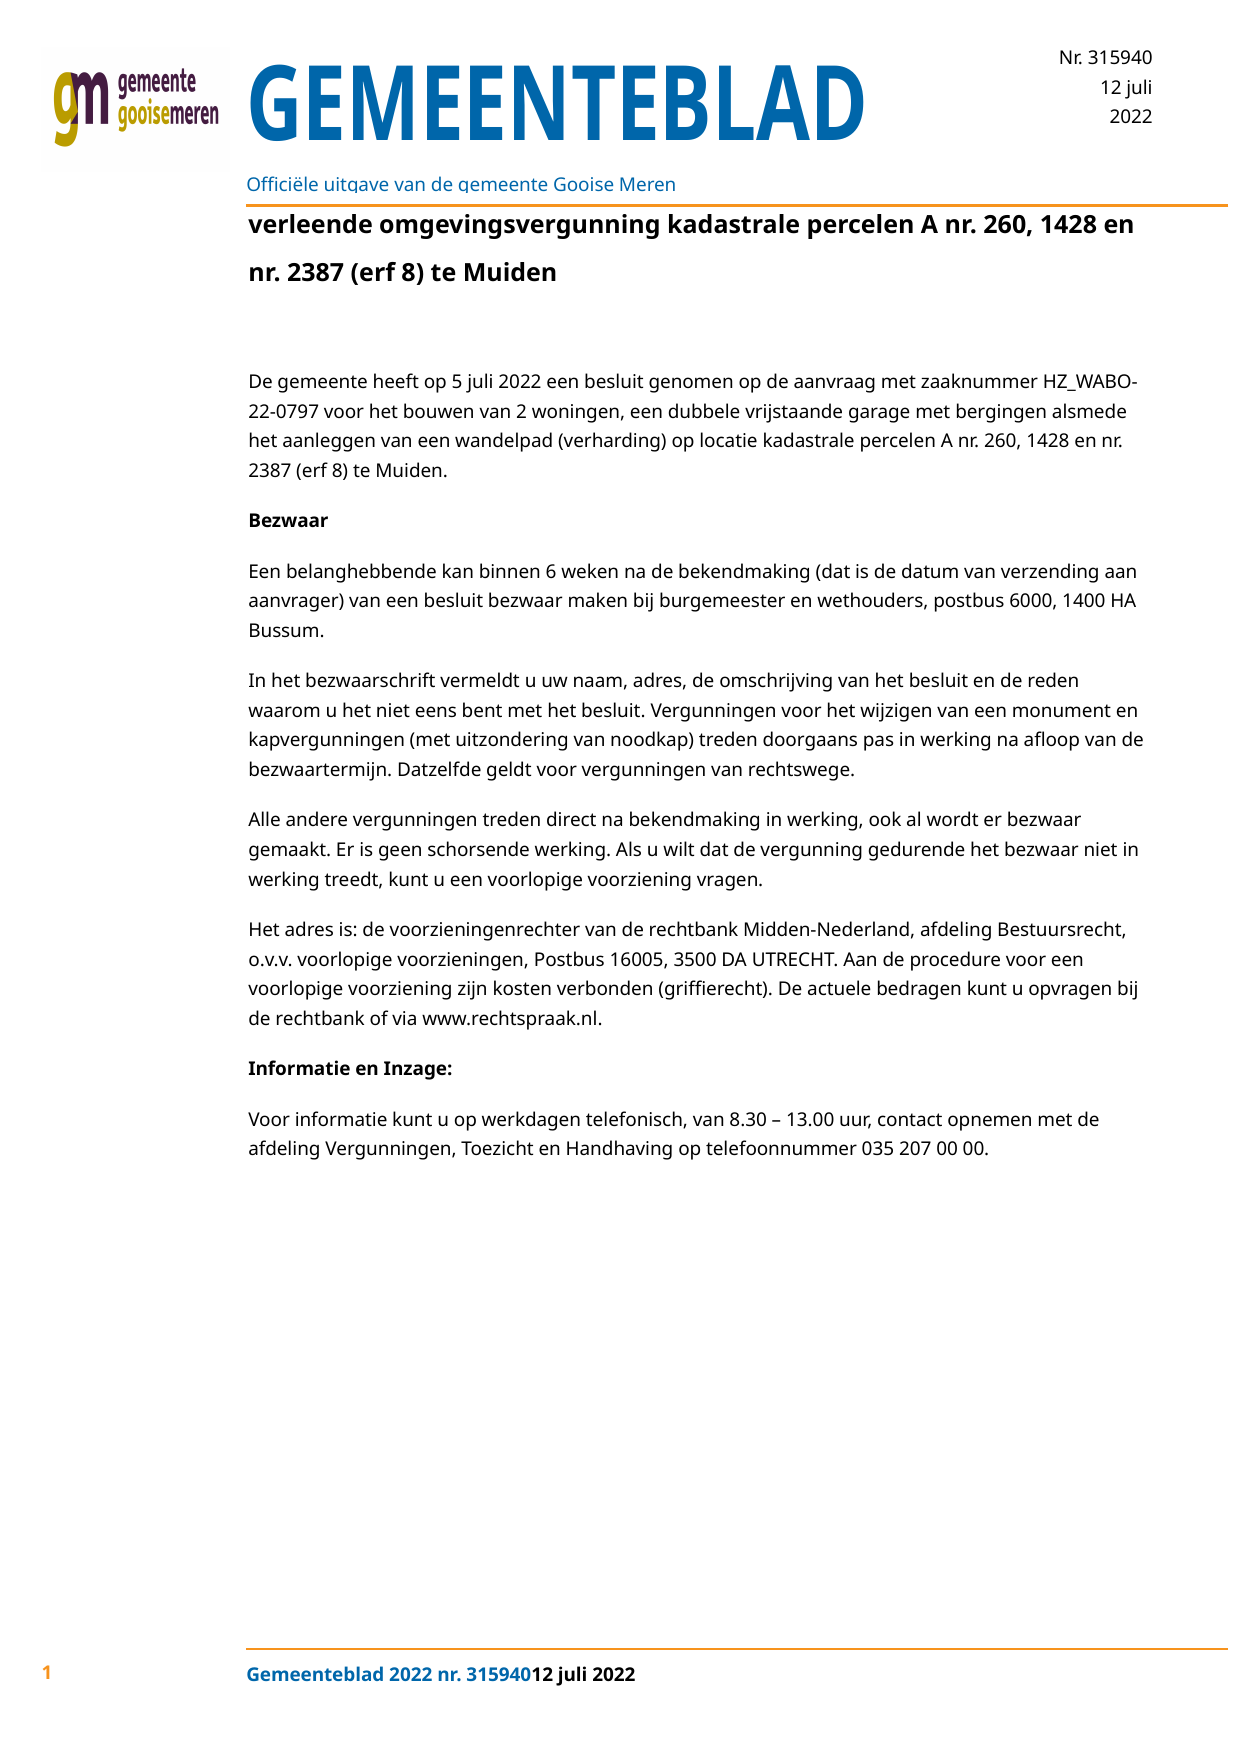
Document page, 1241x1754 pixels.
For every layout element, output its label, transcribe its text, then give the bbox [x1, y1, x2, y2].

text Informatie en Inzage: [248, 1055, 1152, 1081]
text In het bezwaarschrift vermeldt u uw naam, adres, de omschrijving van het besluit en de reden waarom u het niet eens bent met het besluit. Vergunningen voor het wijzigen van een monument en kapvergunningen (met uitzondering van noodkap) treden doorgaans pas in werking na afloop van de bezwaartermijn. Datzelfde geldt voor vergunningen van rechtswege. [248, 667, 1152, 782]
text Bezwaar [248, 507, 1152, 533]
text Voor informatie kunt u op werkdagen telefonisch, van 8.30 – 13.00 uur, contact opnemen met de afdeling Vergunningen, Toezicht en Handhaving op telefoonnummer 035 207 00 00. [248, 1106, 1152, 1161]
text Een belanghebbende kan binnen 6 weken na de bekendmaking (dat is de datum van verzending aan aanvrager) van een besluit bezwaar maken bij burgemeester en wethouders, postbus 6000, 1400 HA Bussum. [248, 558, 1152, 643]
text verleende omgevingsvergunning kadastrale percelen A nr. 260, 1428 en nr. 2387 (erf 8) te Muiden [248, 207, 1152, 288]
text Alle andere vergunningen treden direct na bekendmaking in werking, ook al wordt er bezwaar gemaakt. Er is geen schorsende werking. Als u wilt dat de vergunning gedurende het bezwaar niet in werking treedt, kunt u een voorlopige voorziening vragen. [248, 807, 1152, 892]
picture [41, 47, 231, 172]
text Het adres is: de voorzieningenrechter van de rechtbank Midden-Nederland, afdeling Bestuursrecht, o.v.v. voorlopige voorzieningen, Postbus 16005, 3500 DA UTRECHT. Aan de procedure voor een voorlopige voorziening zijn kosten verbonden (griffierecht). De actuele bedragen kunt u opvragen bij de rechtbank of via www.rechtspraak.nl. [248, 916, 1152, 1031]
text De gemeente heeft op 5 juli 2022 een besluit genomen op de aanvraag met zaaknummer HZ_WABO-22-0797 voor het bouwen van 2 woningen, een dubbele vrijstaande garage met bergingen alsmede het aanleggen van een wandelpad (verharding) op locatie kadastrale percelen A nr. 260, 1428 en nr. 2387 (erf 8) te Muiden. [248, 368, 1152, 483]
